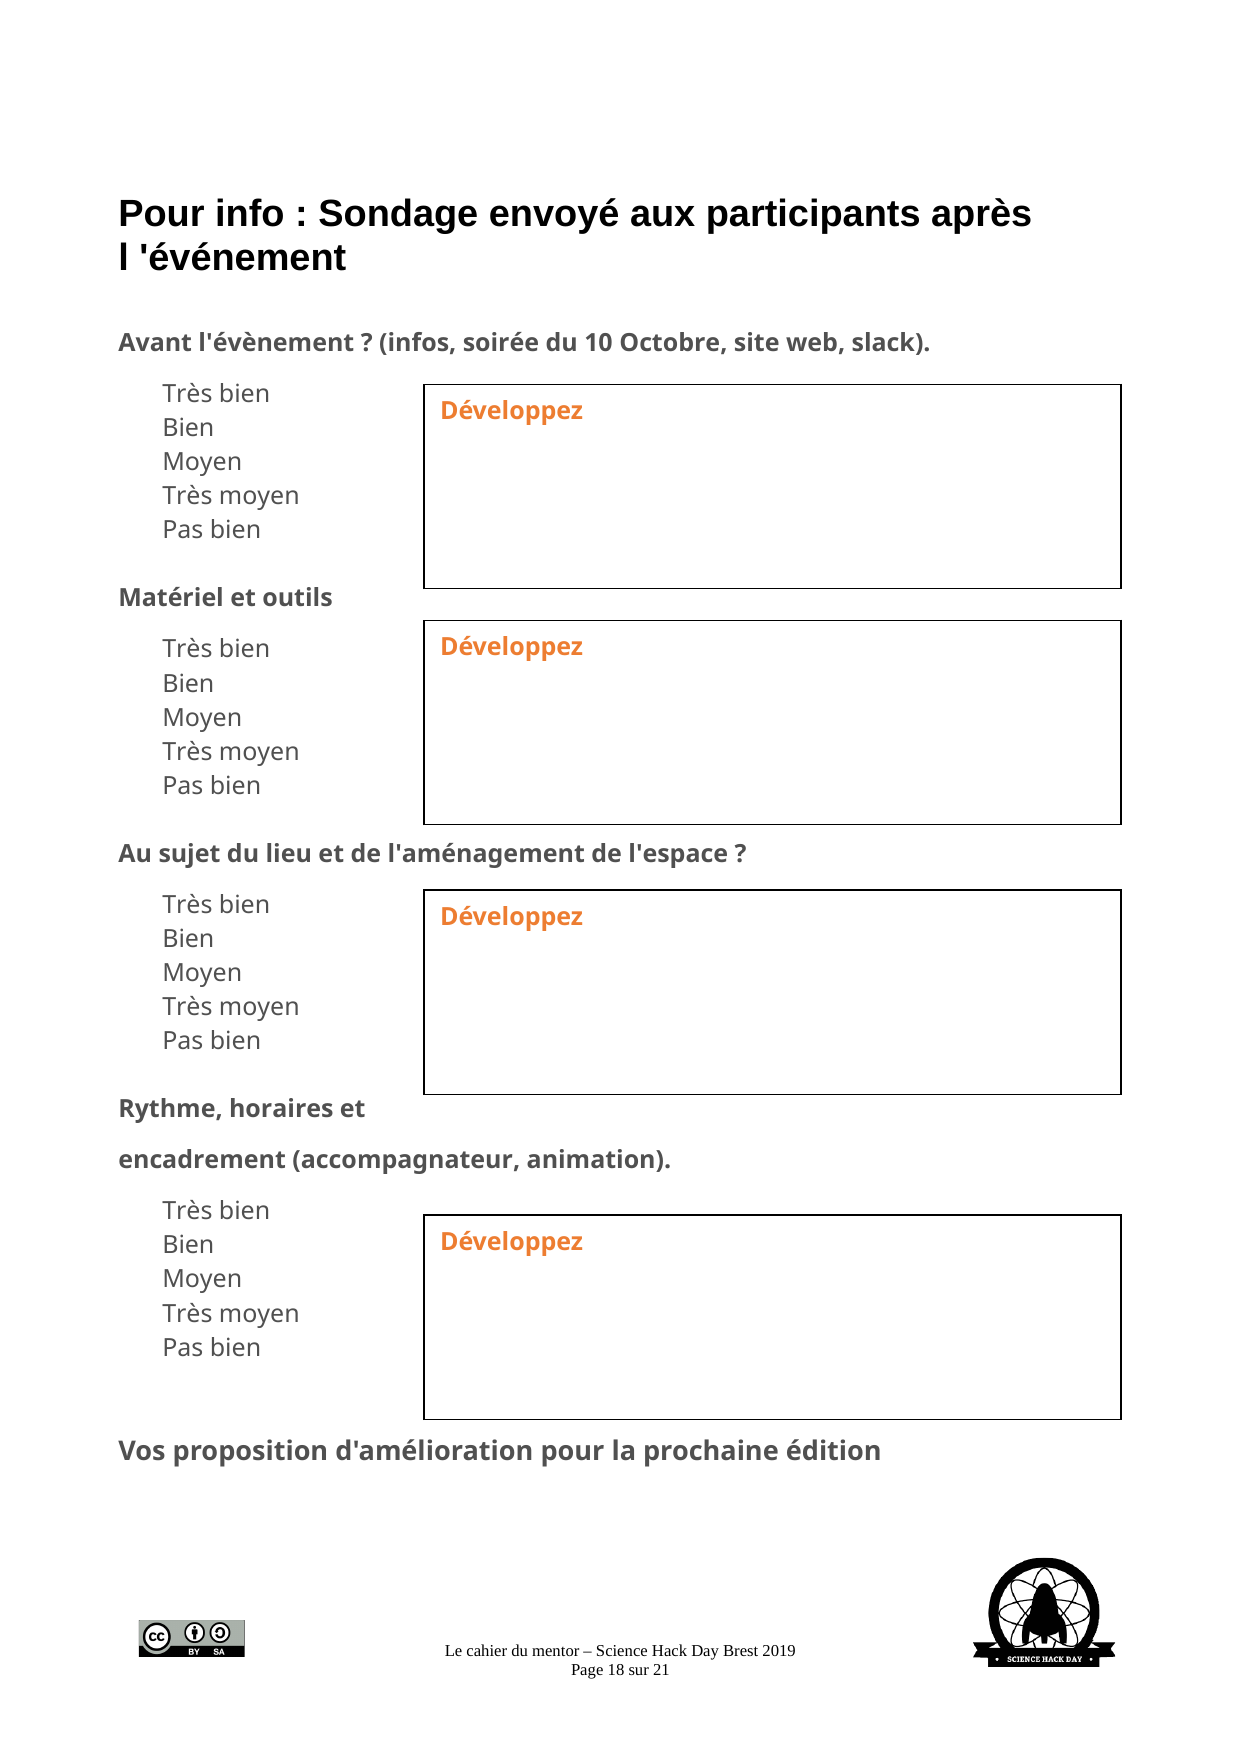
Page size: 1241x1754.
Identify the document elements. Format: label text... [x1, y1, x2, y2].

text [425, 621, 1120, 824]
text Bien [156, 410, 423, 444]
text Bien [156, 1227, 423, 1261]
text Bien [156, 921, 423, 955]
text Pas bien [156, 512, 423, 546]
text Très bien [425, 891, 1120, 1094]
text [425, 1216, 1120, 1419]
text Développez [440, 393, 1106, 427]
text Développez [440, 629, 1106, 663]
text Très bien [156, 631, 423, 665]
text Pas bien [156, 1023, 423, 1057]
text Très moyen [156, 1295, 423, 1329]
text Très bien [156, 887, 1122, 921]
text Avant l'évènement ? (infos, soirée du 10 Octobre, site web, slack). [118, 325, 1122, 359]
text Matériel et outils [118, 580, 1122, 614]
text Très moyen [156, 478, 423, 512]
text Moyen [156, 955, 423, 989]
text Développez [440, 1223, 1106, 1257]
text Très bien [425, 385, 1120, 588]
text Au sujet du lieu et de l'aménagement de l'espace ? [118, 836, 1122, 869]
subtitle Pour info : Sondage envoyé aux participants après l 'événement [118, 191, 1122, 278]
text Vos proposition d'amélioration pour la prochaine édition [118, 1431, 1122, 1468]
text Très bien [156, 1193, 1122, 1227]
picture [138, 1620, 245, 1657]
text Très bien [156, 376, 1122, 410]
text Pas bien [156, 767, 423, 801]
text Pas bien [156, 1329, 423, 1363]
text Rythme, horaires et encadrement (accompagnateur, animation). [118, 1091, 1122, 1176]
text Très moyen [156, 733, 423, 767]
text Moyen [156, 444, 423, 478]
text Bien [156, 665, 423, 699]
text Moyen [156, 1261, 423, 1295]
text Moyen [156, 699, 423, 733]
text Développez [440, 898, 1106, 932]
text Très moyen [156, 989, 423, 1023]
